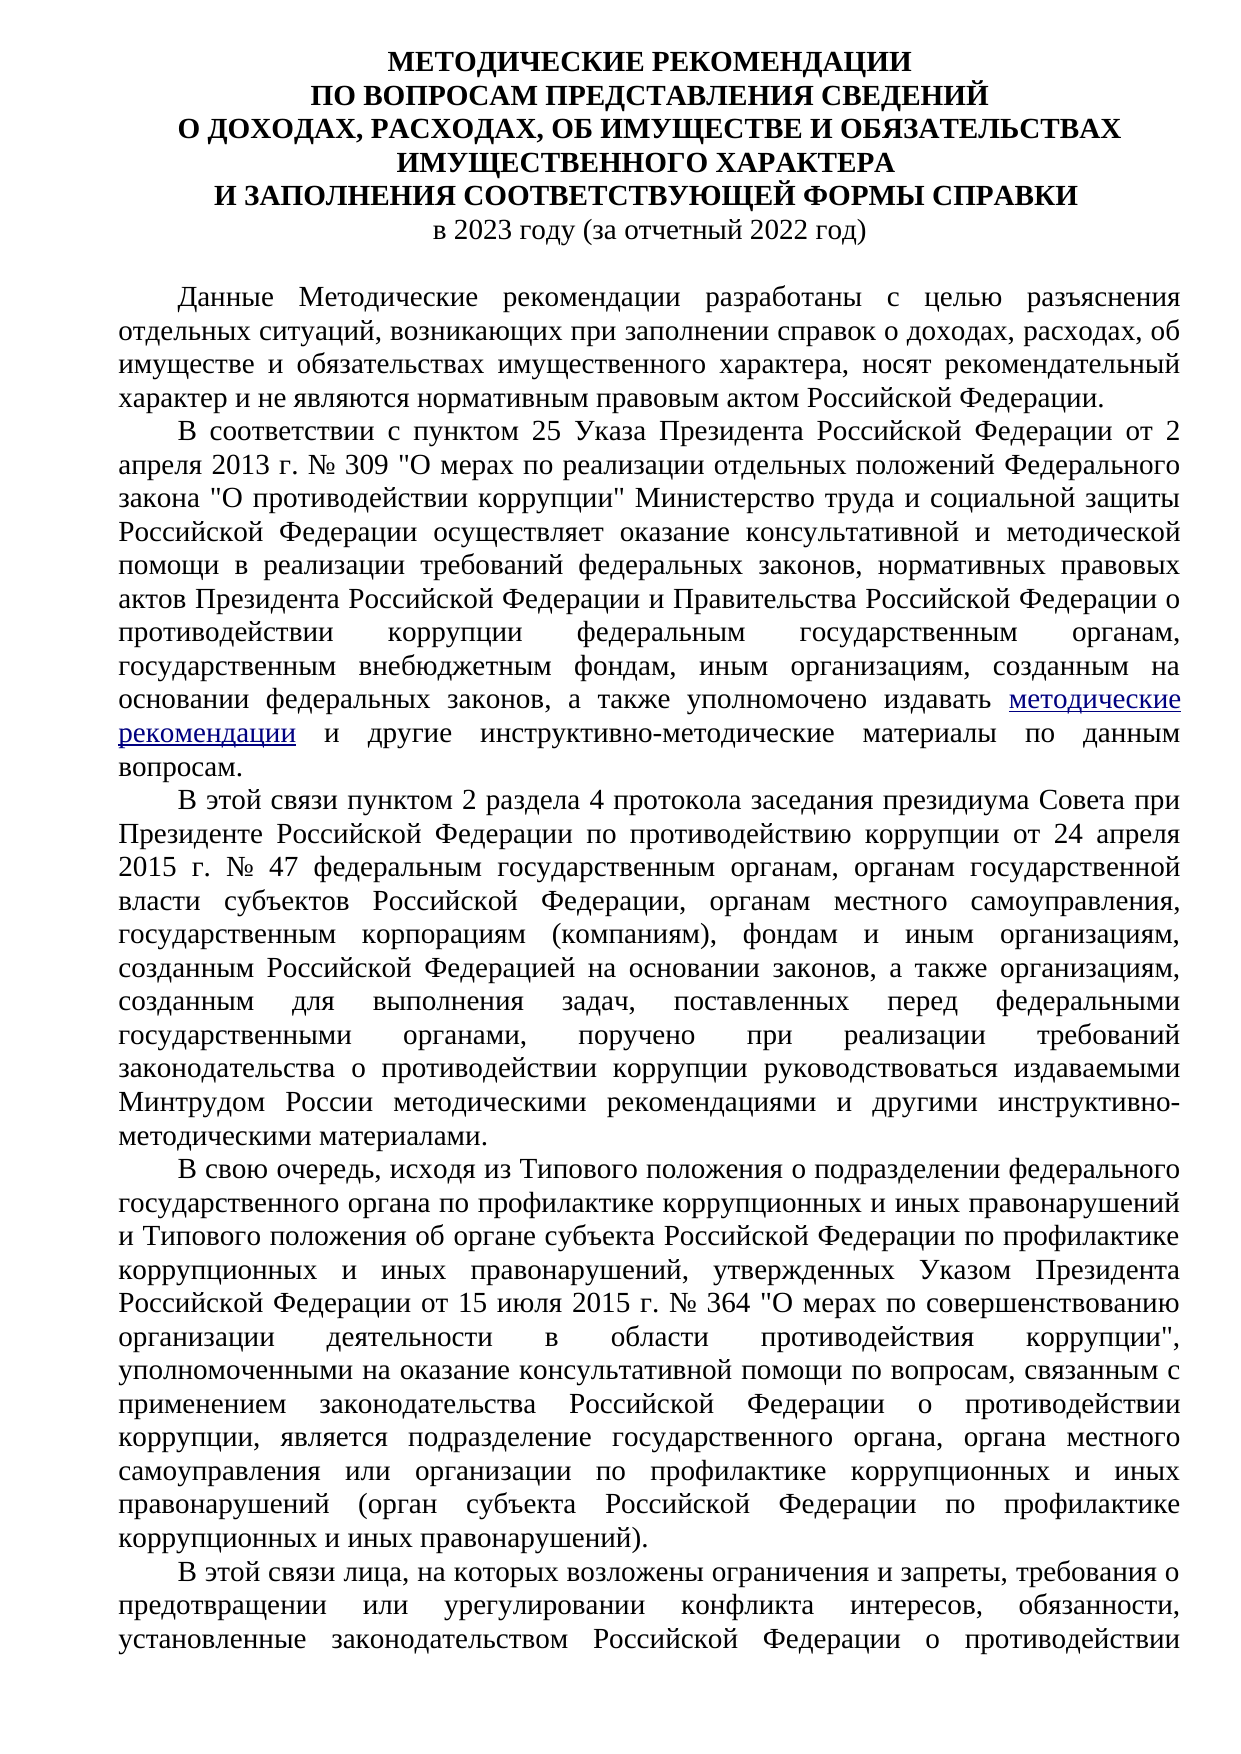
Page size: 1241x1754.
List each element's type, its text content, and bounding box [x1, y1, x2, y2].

text В соответствии с пунктом 25 Указа Президента Российской Федерации от 2 апреля 2013 г. № 309 "О мерах по реализации отдельных положений Федерального закона "О противодействии коррупции" Министерство труда и социальной защиты Российской Федерации осуществляет оказание консультативной и методической помощи в реализации требований федеральных законов, нормативных правовых актов Президента Российской Федерации и Правительства Российской Федерации о противодействии коррупции федеральным государственным органам, государственным внебюджетным фондам, иным организациям, созданным на основании федеральных законов, а также уполномочено издавать методические рекомендации и другие инструктивно-методические материалы по данным вопросам. [118, 413, 1181, 782]
text МЕТОДИЧЕСКИЕ РЕКОМЕНДАЦИИ [118, 44, 1181, 78]
text В этой связи пунктом 2 раздела 4 протокола заседания президиума Совета при Президенте Российской Федерации по противодействию коррупции от 24 апреля 2015 г. № 47 федеральным государственным органам, органам государственной власти субъектов Российской Федерации, органам местного самоуправления, государственным корпорациям (компаниям), фондам и иным организациям, созданным Российской Федерацией на основании законов, а также организациям, созданным для выполнения задач, поставленных перед федеральными государственными органами, поручено при реализации требований законодательства о противодействии коррупции руководствоваться издаваемыми Минтрудом России методическими рекомендациями и другими инструктивно-методическими материалами. [118, 782, 1181, 1151]
text О ДОХОДАХ, РАСХОДАХ, ОБ ИМУЩЕСТВЕ И ОБЯЗАТЕЛЬСТВАХ ИМУЩЕСТВЕННОГО ХАРАКТЕРА [118, 111, 1181, 178]
text И ЗАПОЛНЕНИЯ СООТВЕТСТВУЮЩЕЙ ФОРМЫ СПРАВКИ [118, 178, 1181, 212]
text в 2023 году (за отчетный 2022 год) [118, 212, 1181, 246]
text В этой связи лица, на которых возложены ограничения и запреты, требования о предотвращении или урегулировании конфликта интересов, обязанности, установленные законодательством Российской Федерации о противодействии [118, 1554, 1181, 1654]
text ПО ВОПРОСАМ ПРЕДСТАВЛЕНИЯ СВЕДЕНИЙ [118, 78, 1181, 111]
text В свою очередь, исходя из Типового положения о подразделении федерального государственного органа по профилактике коррупционных и иных правонарушений и Типового положения об органе субъекта Российской Федерации по профилактике коррупционных и иных правонарушений, утвержденных Указом Президента Российской Федерации от 15 июля 2015 г. № 364 "О мерах по совершенствованию организации деятельности в области противодействия коррупции", уполномоченными на оказание консультативной помощи по вопросам, связанным с применением законодательства Российской Федерации о противодействии коррупции, является подразделение государственного органа, органа местного самоуправления или организации по профилактике коррупционных и иных правонарушений (орган субъекта Российской Федерации по профилактике коррупционных и иных правонарушений). [118, 1151, 1181, 1554]
text Данные Методические рекомендации разработаны с целью разъяснения отдельных ситуаций, возникающих при заполнении справок о доходах, расходах, об имуществе и обязательствах имущественного характера, носят рекомендательный характер и не являются нормативным правовым актом Российской Федерации. [118, 279, 1181, 413]
